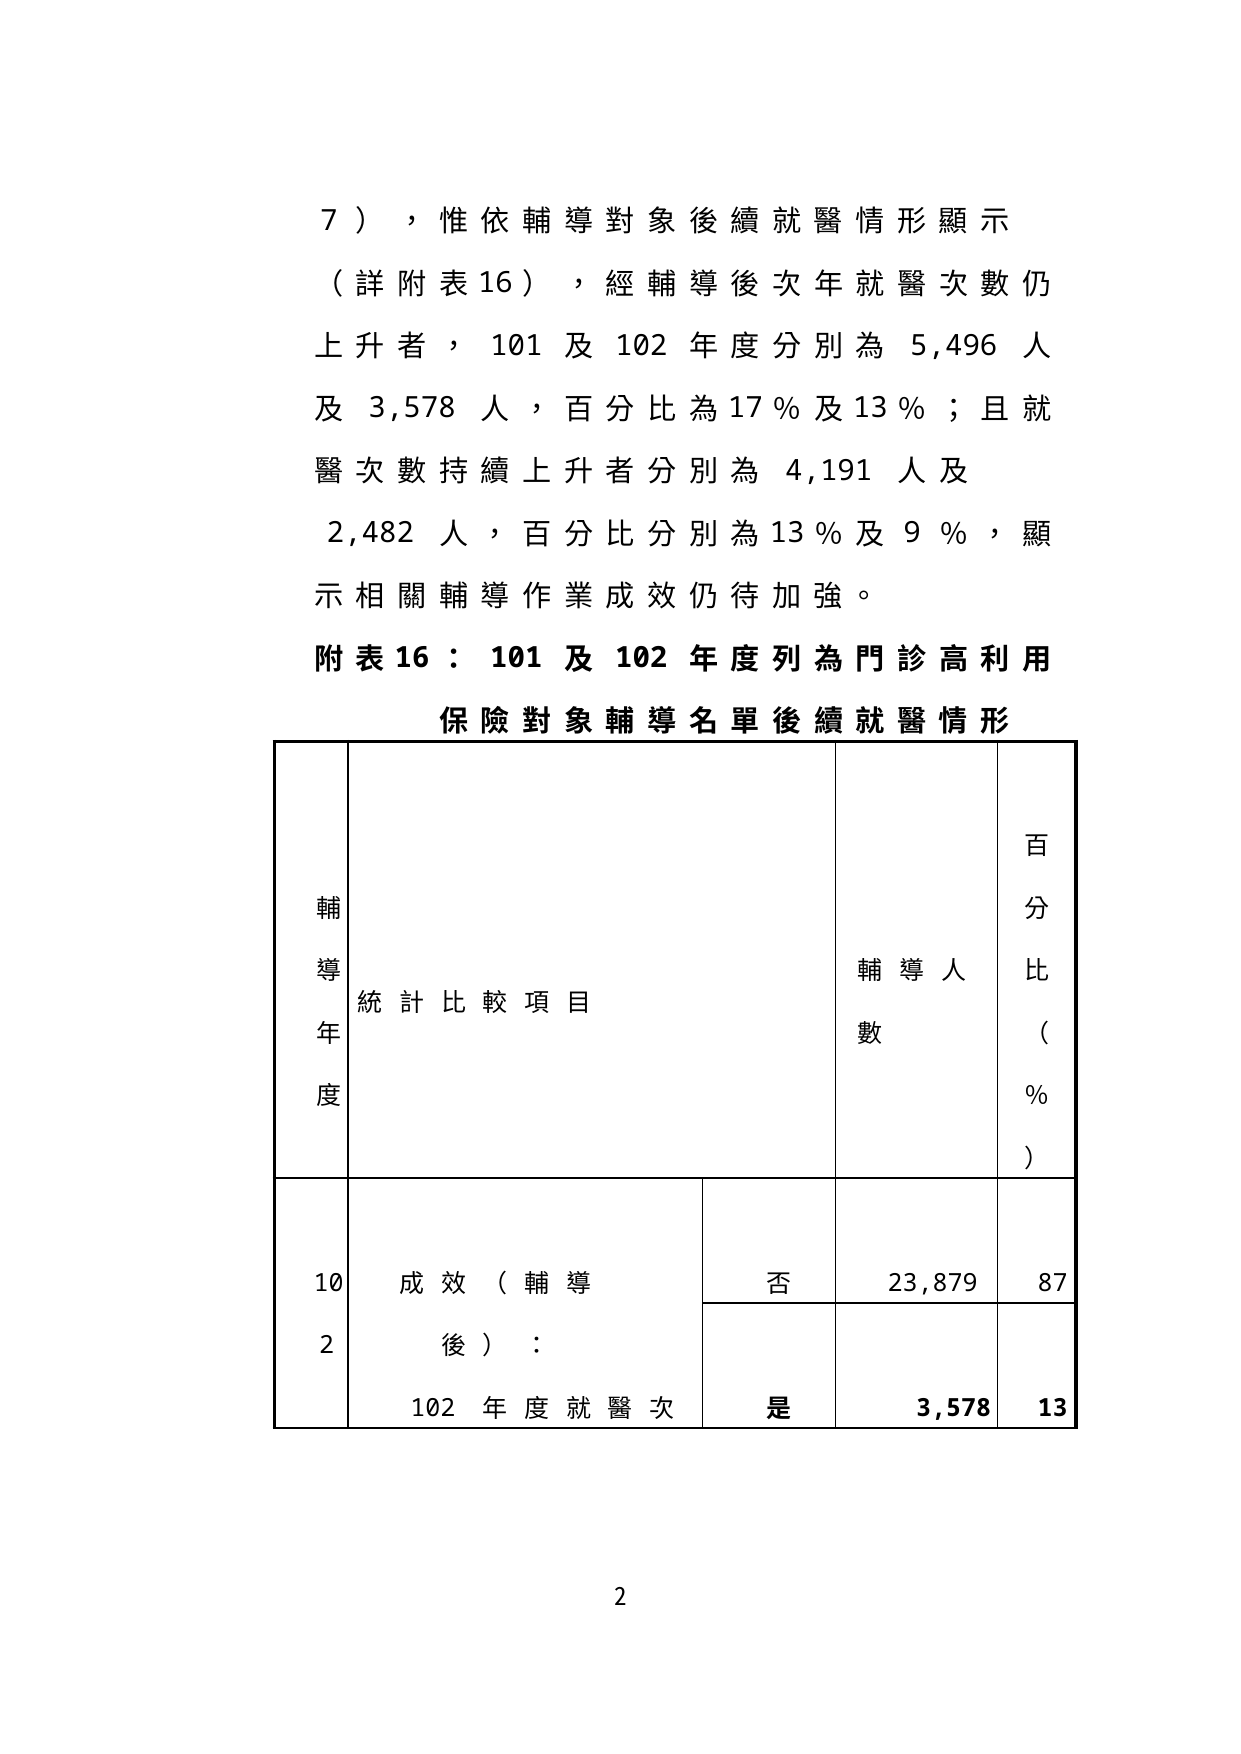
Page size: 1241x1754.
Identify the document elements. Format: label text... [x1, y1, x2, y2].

table_cell 否 [703, 1179, 835, 1302]
table_cell 87 [998, 1179, 1074, 1302]
text 7），惟依輔導對象後續就醫情形顯示（詳附表16），經輔導後次年就醫次數仍上升者，101及102年度分別為5,496人及3,578人，百分比為17％及13％；且就醫次數持續上升者分別為4,191人及2,482人，百分比分別為13％及9％，顯示相關輔導作業成效仍待加強。 [271, 177, 1058, 615]
table_header 輔導年度 [276, 743, 347, 1177]
table_header 百分比（％） [998, 743, 1074, 1177]
table_cell 3,578 [836, 1304, 997, 1427]
table_header 統計比較項目 [349, 743, 835, 1177]
table_cell 13 [998, 1304, 1074, 1427]
table_cell 23,879 [836, 1179, 997, 1302]
table_cell 是 [703, 1304, 835, 1427]
text 附表16：101及102年度列為門診高利用保險對象輔導名單後續就醫情形 [271, 615, 1058, 740]
table_header 輔導人數 [836, 743, 997, 1177]
table_cell 102 [276, 1179, 347, 1427]
table_cell 成效（輔導後）： 102年度就醫次數是否大於101年度就醫次數 [349, 1179, 702, 1427]
